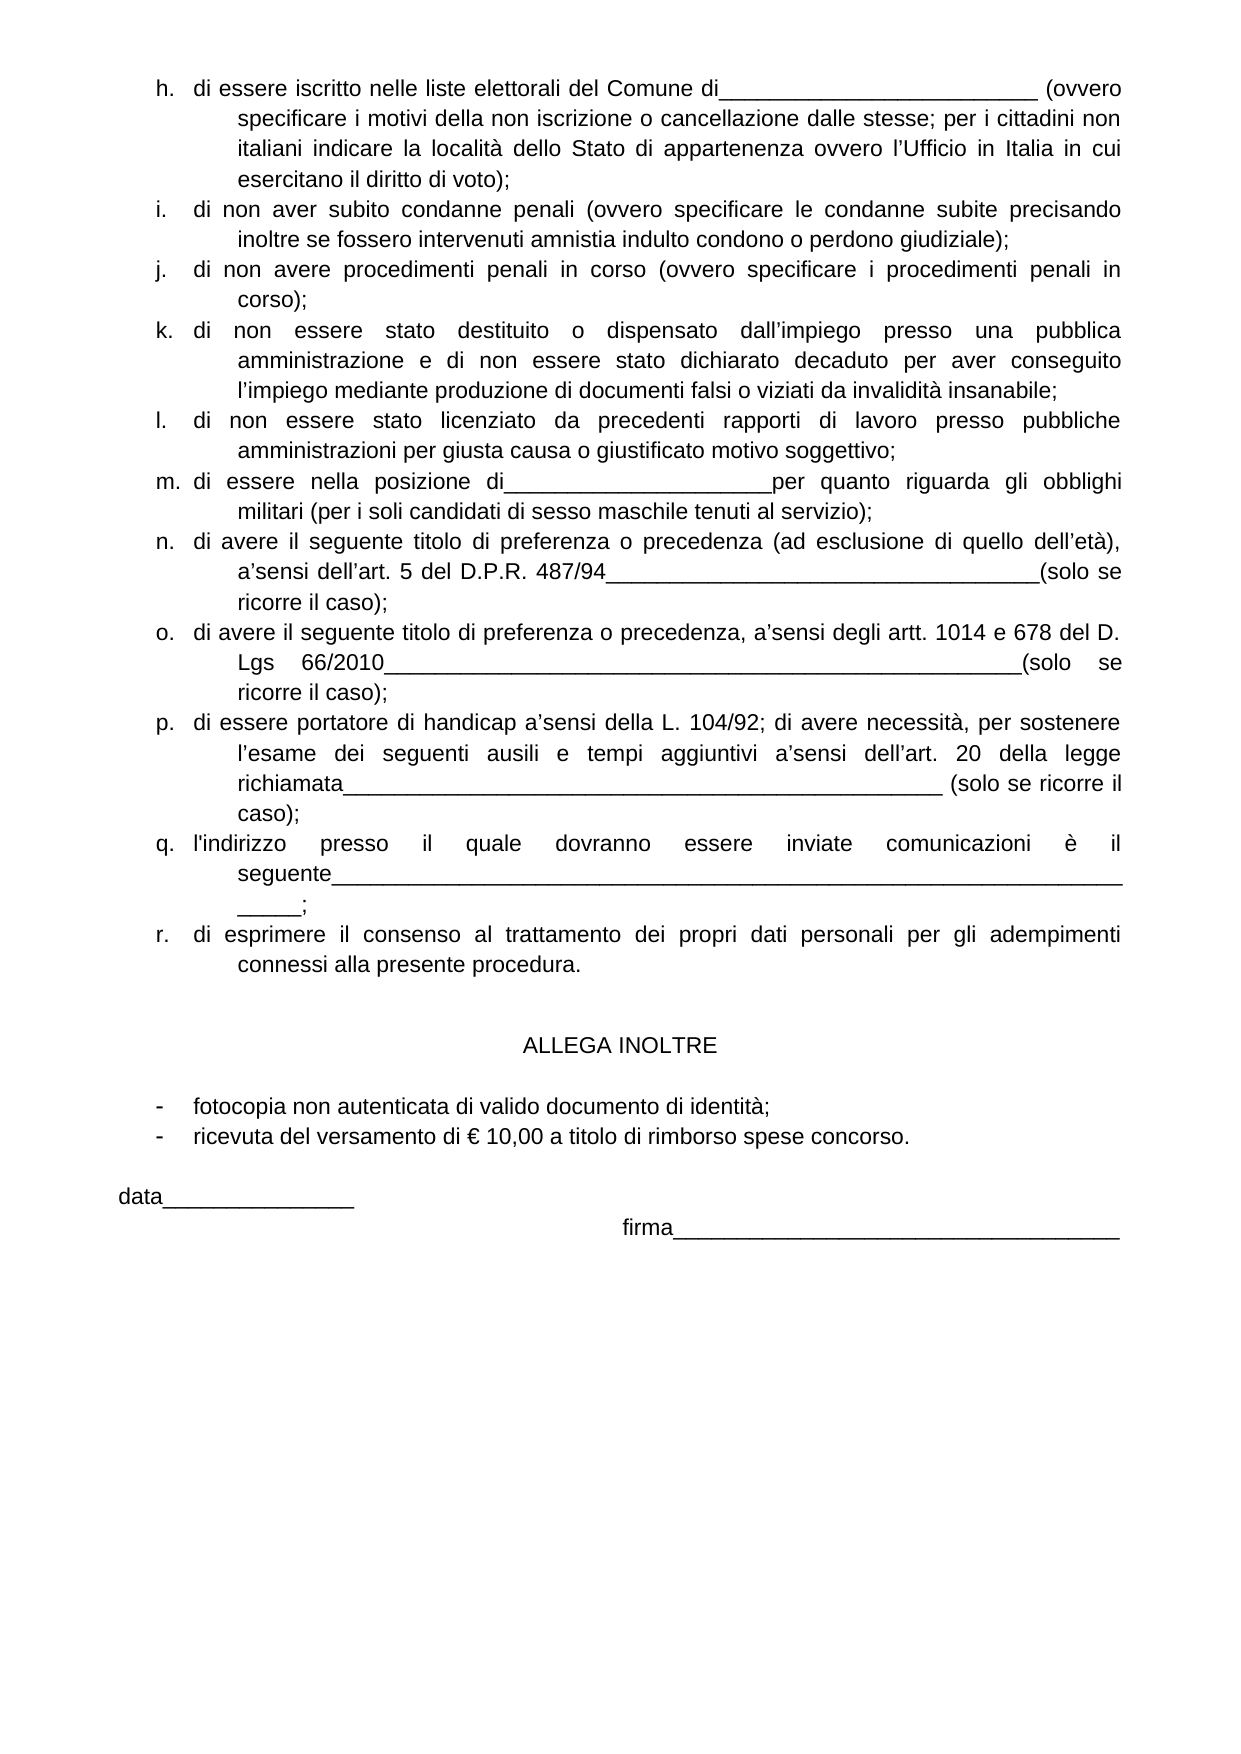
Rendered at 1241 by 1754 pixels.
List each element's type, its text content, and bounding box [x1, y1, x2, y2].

list di avere il seguente titolo di preferenza o precedenza, a’sensi degli artt. 1014 e 678 del D. Lgs 66/2010__________________________________________________(solo se ricorre il caso); [156, 619, 1122, 706]
list fotocopia non autenticata di valido documento di identità; [156, 1093, 1122, 1119]
list l'indirizzo presso il quale dovranno essere inviate comunicazioni è il seguente___________________________________________________________________; [156, 830, 1122, 917]
text firma___________________________________ [590, 1213, 1122, 1240]
list di esprimere il consenso al trattamento dei propri dati personali per gli adempimenti connessi alla presente procedura. [156, 921, 1122, 977]
list ricevuta del versamento di € 10,00 a titolo di rimborso spese concorso. [156, 1123, 1122, 1149]
list di essere nella posizione di_____________________per quanto riguarda gli obblighi militari (per i soli candidati di sesso maschile tenuti al servizio); [156, 468, 1122, 524]
list di essere portatore di handicap a’sensi della L. 104/92; di avere necessità, per sostenere l’esame dei seguenti ausili e tempi aggiuntivi a’sensi dell’art. 20 della legge richiamata_______________________________________________ (solo se ricorre il caso); [156, 709, 1122, 826]
list di non essere stato destituito o dispensato dall’impiego presso una pubblica amministrazione e di non essere stato dichiarato decaduto per aver conseguito l’impiego mediante produzione di documenti falsi o viziati da invalidità insanabile; [156, 317, 1122, 403]
list di non avere procedimenti penali in corso (ovvero specificare i procedimenti penali in corso); [156, 256, 1122, 313]
list di non aver subito condanne penali (ovvero specificare le condanne subite precisando inoltre se fossero intervenuti amnistia indulto condono o perdono giudiziale); [156, 196, 1122, 252]
text data_______________ [118, 1183, 1122, 1210]
list di essere iscritto nelle liste elettorali del Comune di_________________________ (ovvero specificare i motivi della non iscrizione o cancellazione dalle stesse; per i cittadini non italiani indicare la località dello Stato di appartenenza ovvero l’Ufficio in Italia in cui esercitano il diritto di voto); [156, 75, 1122, 192]
list di non essere stato licenziato da precedenti rapporti di lavoro presso pubbliche amministrazioni per giusta causa o giustificato motivo soggettivo; [156, 407, 1122, 464]
text ALLEGA INOLTRE [118, 1032, 1122, 1059]
list di avere il seguente titolo di preferenza o precedenza (ad esclusione di quello dell’età), a’sensi dell’art. 5 del D.P.R. 487/94__________________________________(solo se ricorre il caso); [156, 528, 1122, 615]
